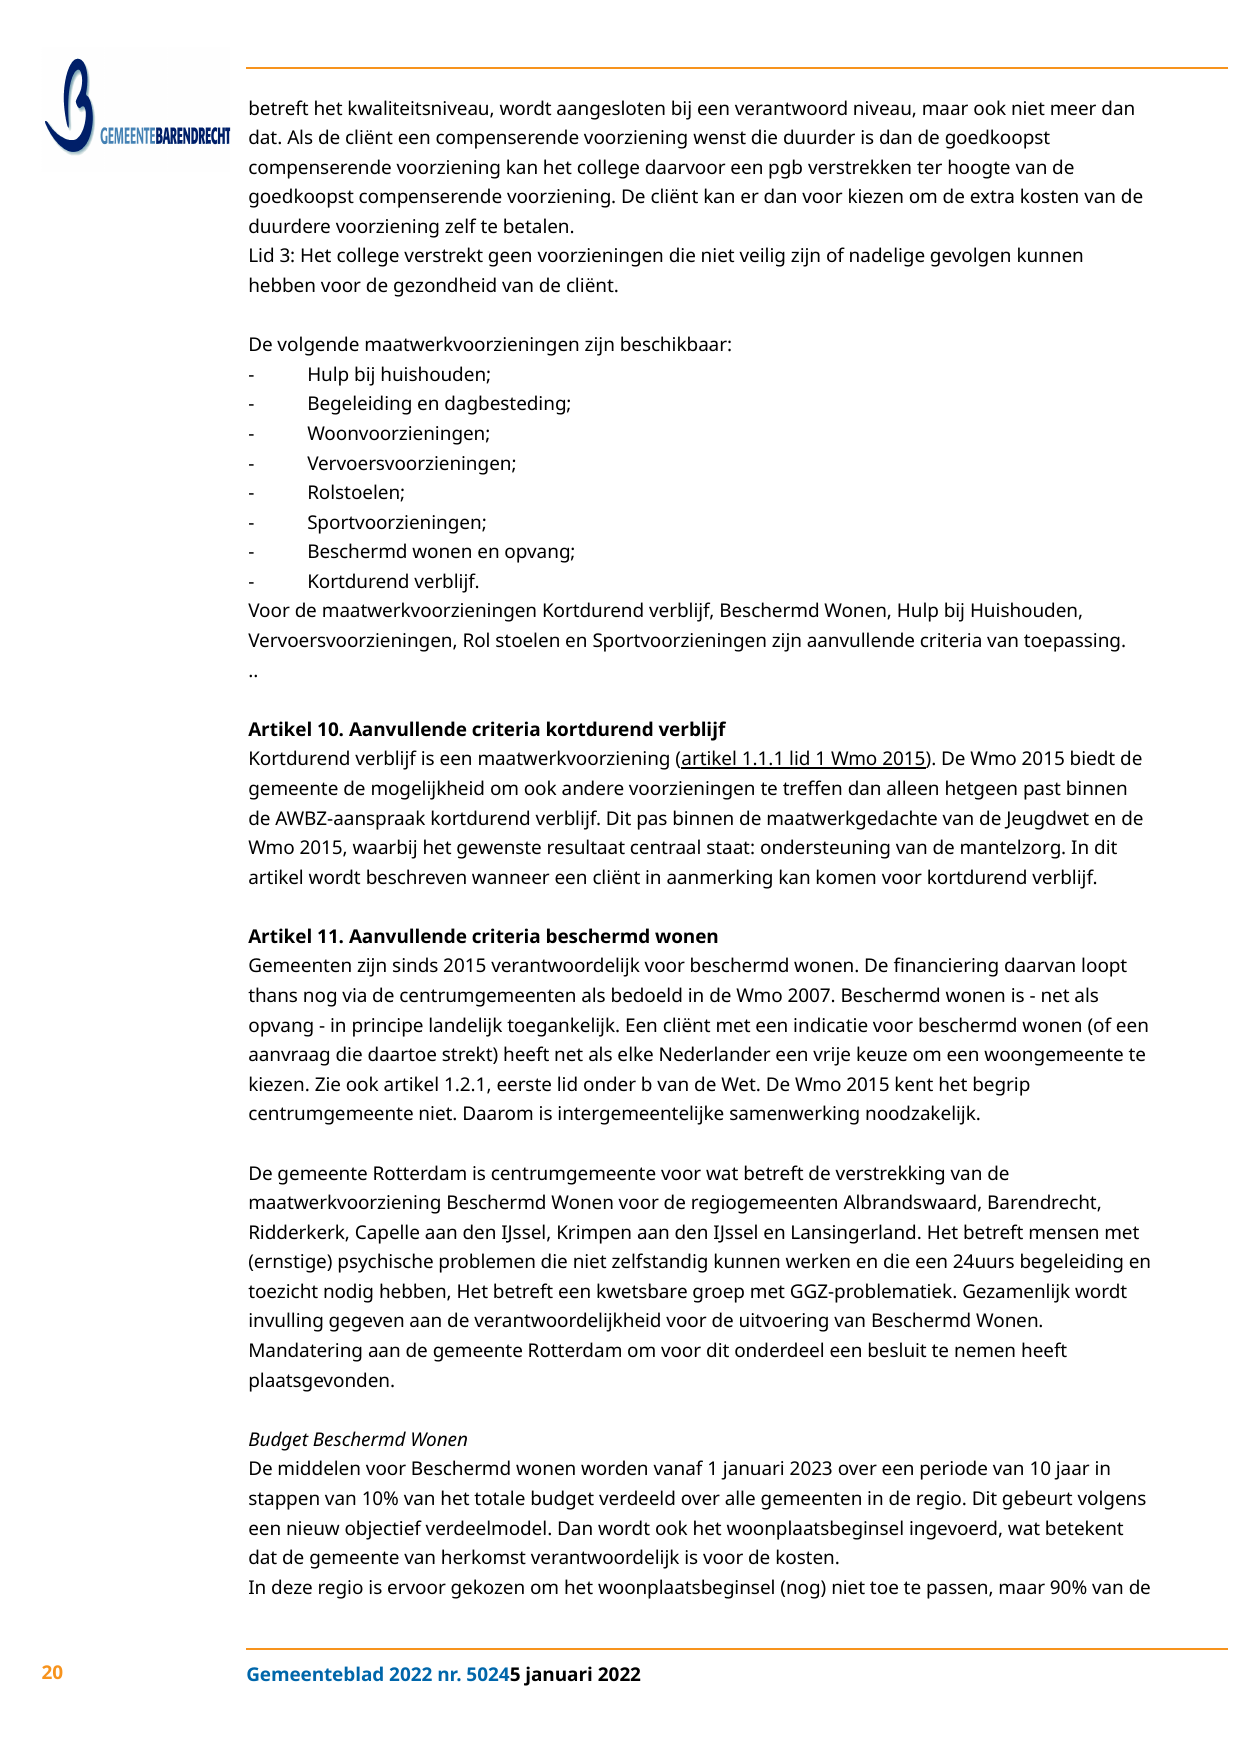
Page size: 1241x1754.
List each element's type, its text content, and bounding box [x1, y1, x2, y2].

text Gemeenten zijn sinds 2015 verantwoordelijk voor beschermd wonen. De financiering daarvan loopt thans nog via de centrumgemeenten als bedoeld in de Wmo 2007. Beschermd wonen is - net als opvang - in principe landelijk toegankelijk. Een cliënt met een indicatie voor beschermd wonen (of een aanvraag die daartoe strekt) heeft net als elke Nederlander een vrije keuze om een woongemeente te kiezen. Zie ook artikel 1.2.1, eerste lid onder b van de Wet. De Wmo 2015 kent het begrip centrumgemeente niet. Daarom is intergemeentelijke samenwerking noodzakelijk. [248, 953, 1152, 1126]
text De volgende maatwerkvoorzieningen zijn beschikbaar: [248, 331, 1152, 357]
text Kortdurend verblijf is een maatwerkvoorziening (artikel 1.1.1 lid 1 Wmo 2015). De Wmo 2015 biedt de gemeente de mogelijkheid om ook andere voorzieningen te treffen dan alleen hetgeen past binnen de AWBZ-aanspraak kortdurend verblijf. Dit pas binnen de maatwerkgedachte van de Jeugdwet en de Wmo 2015, waarbij het gewenste resultaat centraal staat: ondersteuning van de mantelzorg. In dit artikel wordt beschreven wanneer een cliënt in aanmerking kan komen voor kortdurend verblijf. [248, 746, 1152, 890]
text De gemeente Rotterdam is centrumgemeente voor wat betreft de verstrekking van de maatwerkvoorziening Beschermd Wonen voor de regiogemeenten Albrandswaard, Barendrecht, Ridderkerk, Capelle aan den IJssel, Krimpen aan den IJssel en Lansingerland. Het betreft mensen met (ernstige) psychische problemen die niet zelfstandig kunnen werken en die een 24uurs begeleiding en toezicht nodig hebben, Het betreft een kwetsbare groep met GGZ-problematiek. Gezamenlijk wordt invulling gegeven aan de verantwoordelijkheid voor de uitvoering van Beschermd Wonen. Mandatering aan de gemeente Rotterdam om voor dit onderdeel een besluit te nemen heeft plaatsgevonden. [248, 1160, 1152, 1393]
text .. [248, 657, 1152, 683]
list Beschermd wonen en opvang; [248, 538, 1152, 564]
text Voor de maatwerkvoorzieningen Kortdurend verblijf, Beschermd Wonen, Hulp bij Huishouden, Vervoersvoorzieningen, Rol stoelen en Sportvoorzieningen zijn aanvullende criteria van toepassing. [248, 598, 1152, 653]
list Sportvoorzieningen; [248, 509, 1152, 535]
text De middelen voor Beschermd wonen worden vanaf 1 januari 2023 over een periode van 10 jaar in stappen van 10% van het totale budget verdeeld over alle gemeenten in de regio. Dit gebeurt volgens een nieuw objectief verdeelmodel. Dan wordt ook het woonplaatsbeginsel ingevoerd, wat betekent dat de gemeente van herkomst verantwoordelijk is voor de kosten. [248, 1456, 1152, 1570]
text Artikel 11. Aanvullende criteria beschermd wonen [248, 923, 1152, 949]
list Rolstoelen; [248, 479, 1152, 505]
text In deze regio is ervoor gekozen om het woonplaatsbeginsel (nog) niet toe te passen, maar 90% van de [248, 1574, 1152, 1600]
picture [41, 47, 231, 172]
list Hulp bij huishouden; [248, 361, 1152, 387]
text betreft het kwaliteitsniveau, wordt aangesloten bij een verantwoord niveau, maar ook niet meer dan dat. Als de cliënt een compenserende voorziening wenst die duurder is dan de goedkoopst compenserende voorziening kan het college daarvoor een pgb verstrekken ter hoogte van de goedkoopst compenserende voorziening. De cliënt kan er dan voor kiezen om de extra kosten van de duurdere voorziening zelf te betalen. [248, 95, 1152, 239]
text Artikel 10. Aanvullende criteria kortdurend verblijf [248, 716, 1152, 742]
list Kortdurend verblijf. [248, 568, 1152, 594]
list Vervoersvoorzieningen; [248, 450, 1152, 476]
list Woonvoorzieningen; [248, 420, 1152, 446]
text Budget Beschermd Wonen [248, 1426, 1152, 1452]
text Lid 3: Het college verstrekt geen voorzieningen die niet veilig zijn of nadelige gevolgen kunnen hebben voor de gezondheid van de cliënt. [248, 243, 1152, 298]
list Begeleiding en dagbesteding; [248, 391, 1152, 416]
